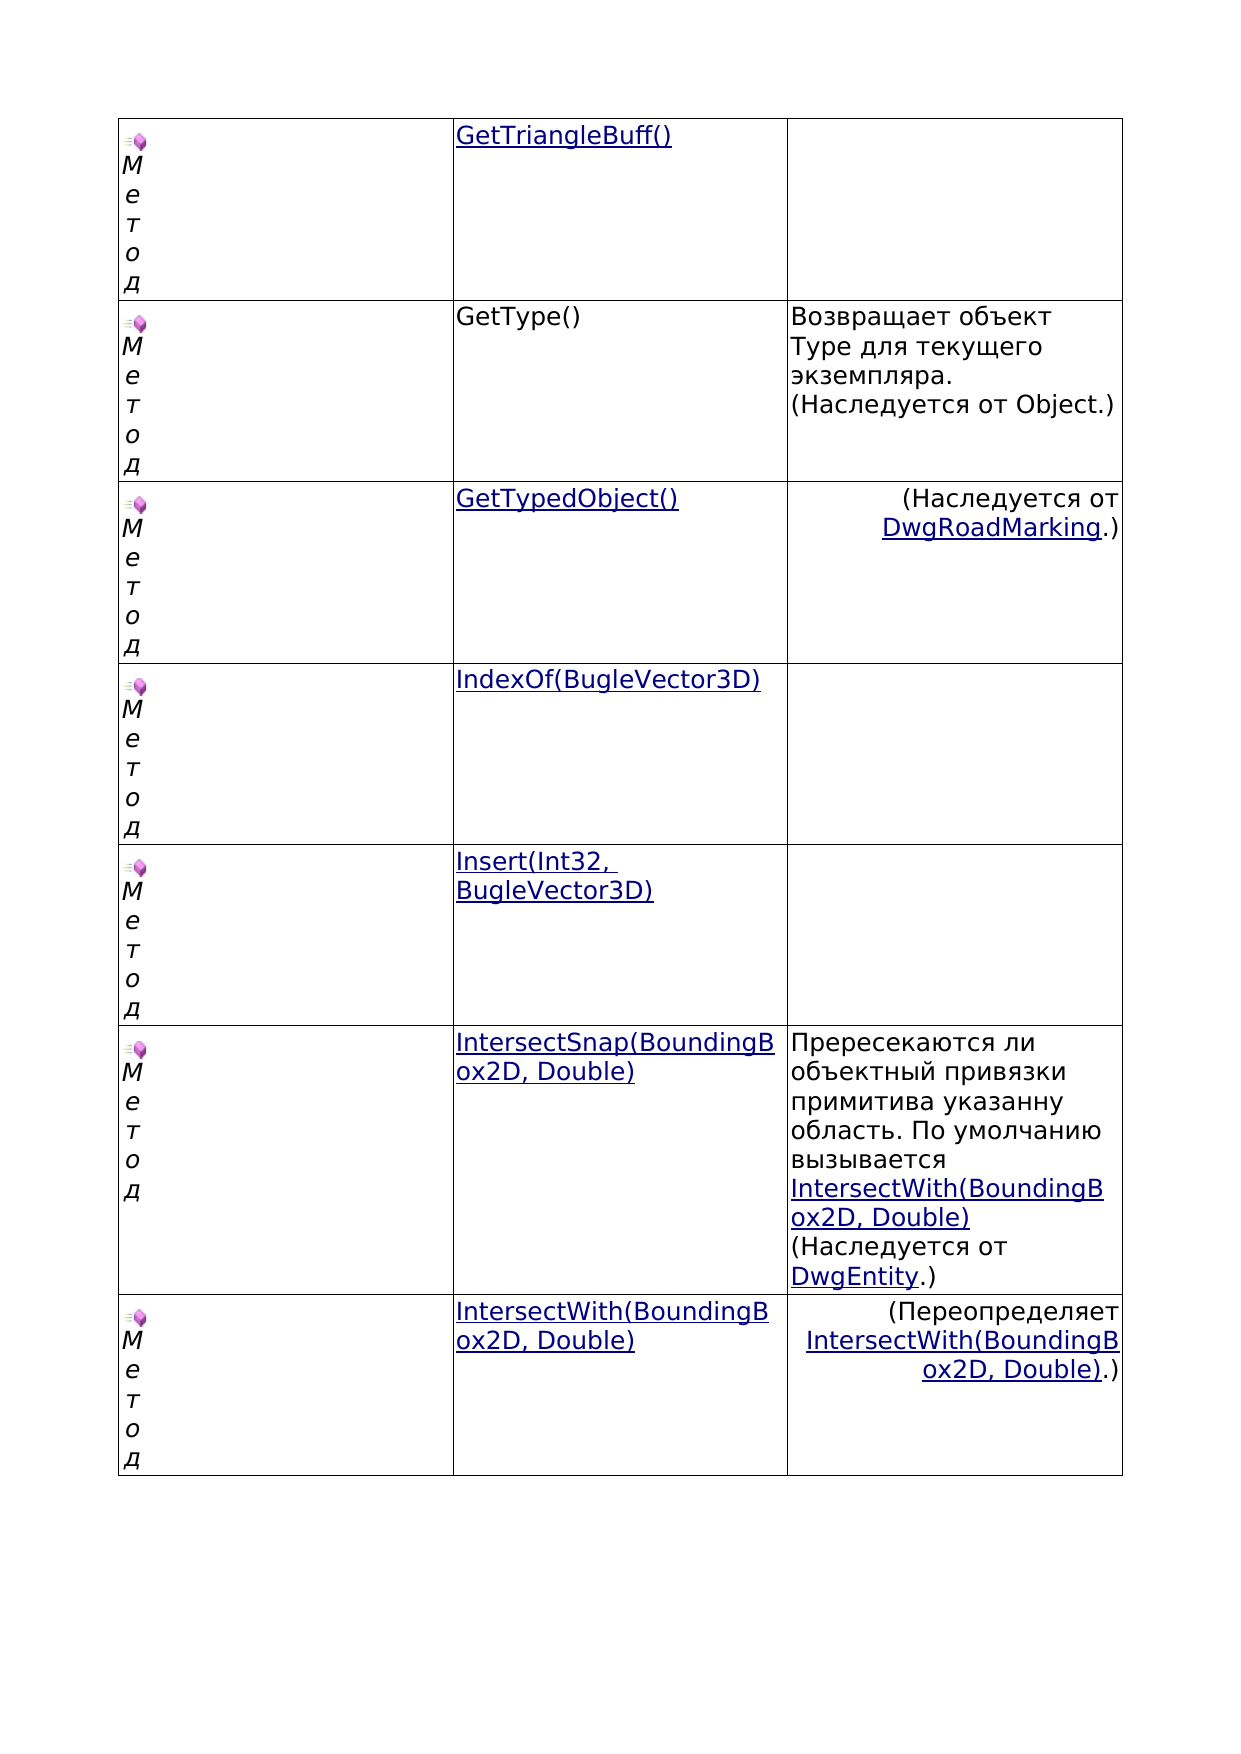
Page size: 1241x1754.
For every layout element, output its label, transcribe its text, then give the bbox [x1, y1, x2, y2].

table_cell (Наследуется от DwgRoadMarking.) [788, 482, 1122, 662]
picture [121, 1309, 147, 1327]
table_cell [119, 845, 453, 1025]
table_cell Insert(Int32, BugleVector3D) [454, 845, 787, 1025]
table_cell [119, 1026, 453, 1294]
table_cell GetTriangleBuff() [454, 119, 787, 299]
table_cell [788, 845, 1122, 1025]
table_cell Прересекаются ли объектный привязки примитива указанну область. По умолчанию вызывается IntersectWith(BoundingBox2D, Double) (Наследуется от DwgEntity.) [788, 1026, 1122, 1294]
table_cell [788, 119, 1122, 299]
table_cell [119, 482, 453, 662]
table_cell [119, 119, 453, 299]
table_cell [119, 664, 453, 844]
table_cell Возвращает объект Type для текущего экземпляра. (Наследуется от Object.) [788, 301, 1122, 481]
picture [121, 859, 147, 877]
table_cell GetTypedObject() [454, 482, 787, 662]
table_cell [788, 664, 1122, 844]
picture [121, 315, 147, 333]
table_cell GetType() [454, 301, 787, 481]
table_cell IntersectWith(BoundingBox2D, Double) [454, 1295, 787, 1475]
table_cell [119, 301, 453, 481]
table_cell (Переопределяет IntersectWith(BoundingBox2D, Double).) [788, 1295, 1122, 1475]
picture [121, 678, 147, 696]
table_cell IndexOf(BugleVector3D) [454, 664, 787, 844]
picture [121, 133, 147, 151]
picture [121, 1041, 147, 1059]
table_cell [119, 1295, 453, 1475]
table_cell IntersectSnap(BoundingBox2D, Double) [454, 1026, 787, 1294]
picture [121, 496, 147, 514]
